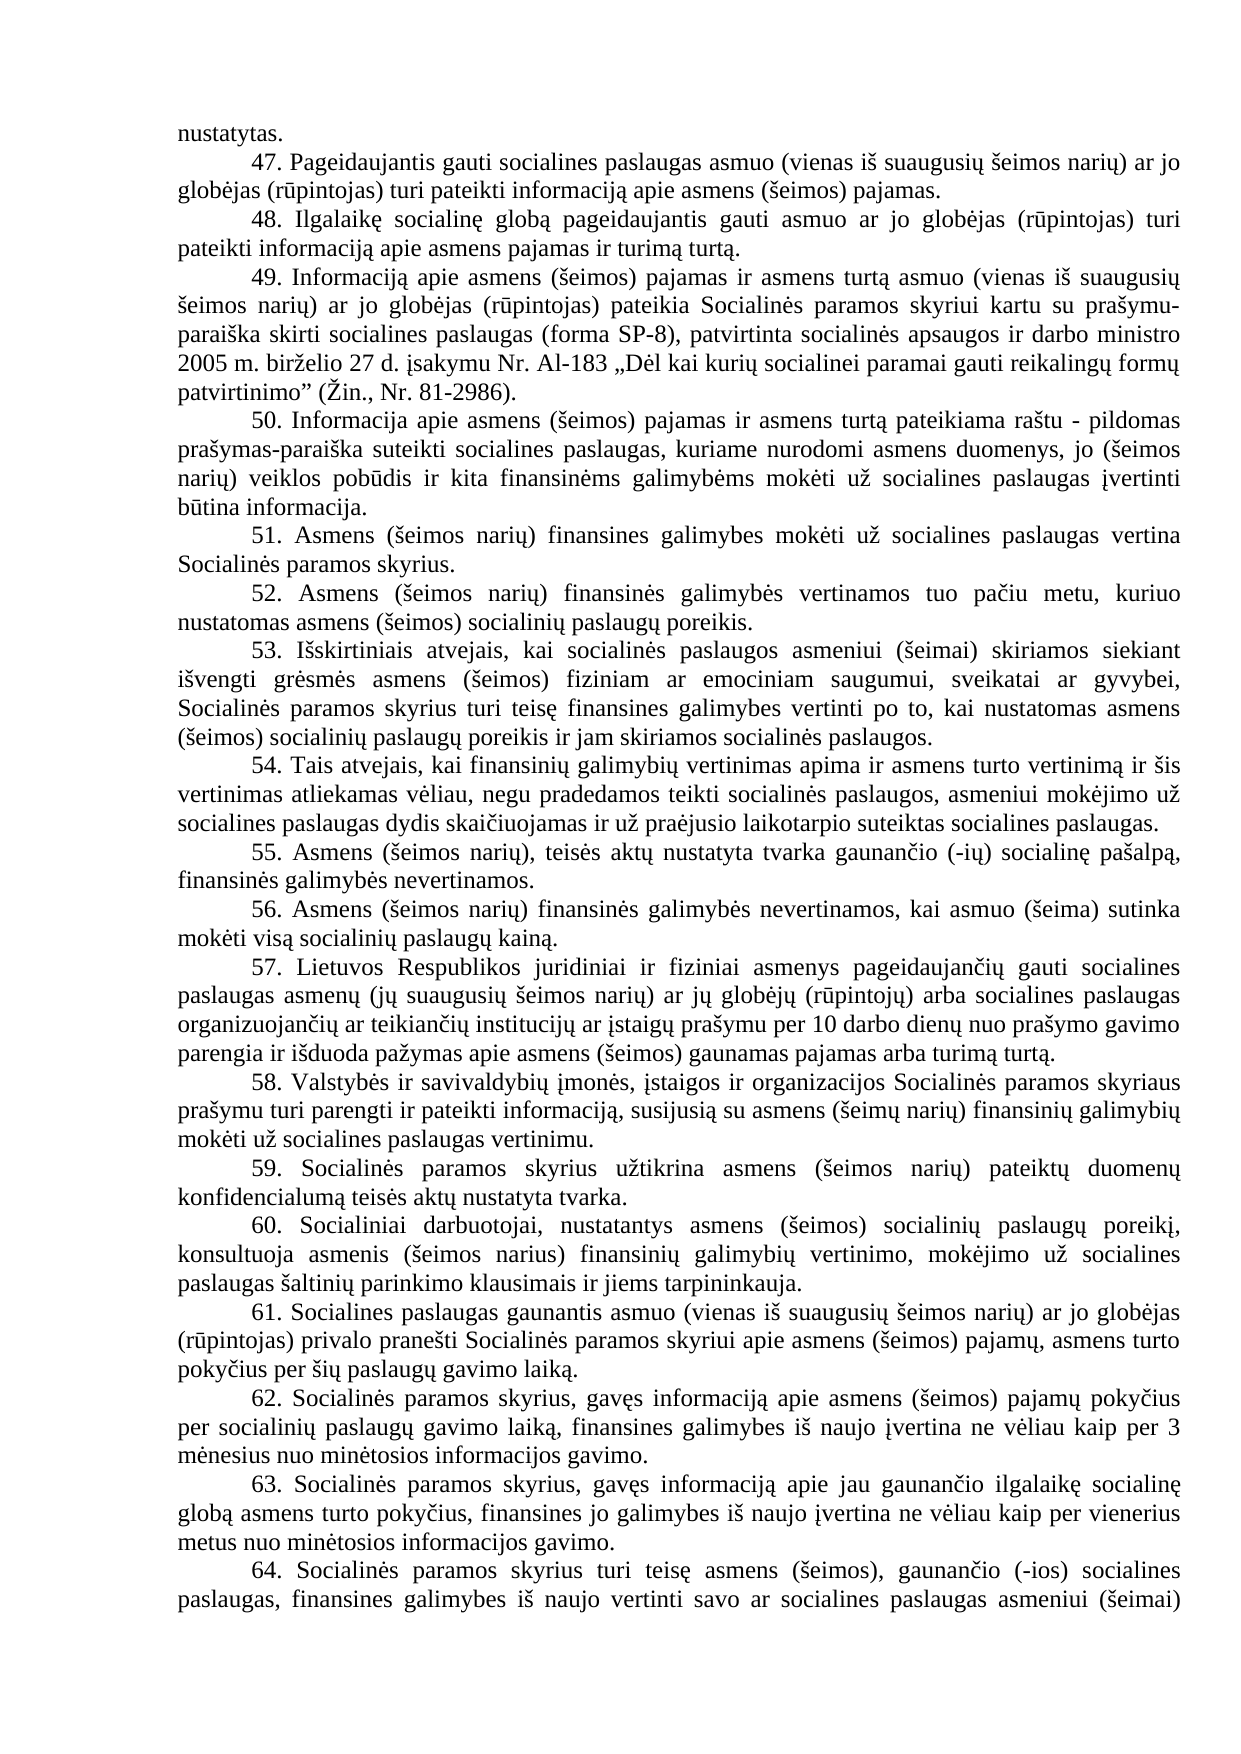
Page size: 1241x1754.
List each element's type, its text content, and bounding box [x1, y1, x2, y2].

text 61. Socialines paslaugas gaunantis asmuo (vienas iš suaugusių šeimos narių) ar jo globėjas (rūpintojas) privalo pranešti Socialinės paramos skyriui apie asmens (šeimos) pajamų, asmens turto pokyčius per šių paslaugų gavimo laiką. [177, 1297, 1181, 1383]
text 49. Informaciją apie asmens (šeimos) pajamas ir asmens turtą asmuo (vienas iš suaugusių šeimos narių) ar jo globėjas (rūpintojas) pateikia Socialinės paramos skyriui kartu su prašymu- paraiška skirti socialines paslaugas (forma SP-8), patvirtinta socialinės apsaugos ir darbo ministro 2005 m. birželio 27 d. įsakymu Nr. Al-183 „Dėl kai kurių socialinei paramai gauti reikalingų formų patvirtinimo” (Žin., Nr. 81-2986). [177, 262, 1181, 406]
text 63. Socialinės paramos skyrius, gavęs informaciją apie jau gaunančio ilgalaikę socialinę globą asmens turto pokyčius, finansines jo galimybes iš naujo įvertina ne vėliau kaip per vienerius metus nuo minėtosios informacijos gavimo. [177, 1469, 1181, 1556]
text 64. Socialinės paramos skyrius turi teisę asmens (šeimos), gaunančio (-ios) socialines paslaugas, finansines galimybes iš naujo vertinti savo ar socialines paslaugas asmeniui (šeimai) [177, 1556, 1181, 1613]
text nustatytas. [177, 118, 1181, 147]
text 60. Socialiniai darbuotojai, nustatantys asmens (šeimos) socialinių paslaugų poreikį, konsultuoja asmenis (šeimos narius) finansinių galimybių vertinimo, mokėjimo už socialines paslaugas šaltinių parinkimo klausimais ir jiems tarpininkauja. [177, 1211, 1181, 1297]
text 59. Socialinės paramos skyrius užtikrina asmens (šeimos narių) pateiktų duomenų konfidencialumą teisės aktų nustatyta tvarka. [177, 1153, 1181, 1211]
text 52. Asmens (šeimos narių) finansinės galimybės vertinamos tuo pačiu metu, kuriuo nustatomas asmens (šeimos) socialinių paslaugų poreikis. [177, 578, 1181, 636]
text 56. Asmens (šeimos narių) finansinės galimybės nevertinamos, kai asmuo (šeima) sutinka mokėti visą socialinių paslaugų kainą. [177, 894, 1181, 952]
text 51. Asmens (šeimos narių) finansines galimybes mokėti už socialines paslaugas vertina Socialinės paramos skyrius. [177, 521, 1181, 578]
text 54. Tais atvejais, kai finansinių galimybių vertinimas apima ir asmens turto vertinimą ir šis vertinimas atliekamas vėliau, negu pradedamos teikti socialinės paslaugos, asmeniui mokėjimo už socialines paslaugas dydis skaičiuojamas ir už praėjusio laikotarpio suteiktas socialines paslaugas. [177, 751, 1181, 837]
text 58. Valstybės ir savivaldybių įmonės, įstaigos ir organizacijos Socialinės paramos skyriaus prašymu turi parengti ir pateikti informaciją, susijusią su asmens (šeimų narių) finansinių galimybių mokėti už socialines paslaugas vertinimu. [177, 1067, 1181, 1153]
text 47. Pageidaujantis gauti socialines paslaugas asmuo (vienas iš suaugusių šeimos narių) ar jo globėjas (rūpintojas) turi pateikti informaciją apie asmens (šeimos) pajamas. [177, 147, 1181, 204]
text 62. Socialinės paramos skyrius, gavęs informaciją apie asmens (šeimos) pajamų pokyčius per socialinių paslaugų gavimo laiką, finansines galimybes iš naujo įvertina ne vėliau kaip per 3 mėnesius nuo minėtosios informacijos gavimo. [177, 1383, 1181, 1469]
text 53. Išskirtiniais atvejais, kai socialinės paslaugos asmeniui (šeimai) skiriamos siekiant išvengti grėsmės asmens (šeimos) fiziniam ar emociniam saugumui, sveikatai ar gyvybei, Socialinės paramos skyrius turi teisę finansines galimybes vertinti po to, kai nustatomas asmens (šeimos) socialinių paslaugų poreikis ir jam skiriamos socialinės paslaugos. [177, 636, 1181, 751]
text 55. Asmens (šeimos narių), teisės aktų nustatyta tvarka gaunančio (-ių) socialinę pašalpą, finansinės galimybės nevertinamos. [177, 837, 1181, 894]
text 48. Ilgalaikę socialinę globą pageidaujantis gauti asmuo ar jo globėjas (rūpintojas) turi pateikti informaciją apie asmens pajamas ir turimą turtą. [177, 204, 1181, 262]
text 57. Lietuvos Respublikos juridiniai ir fiziniai asmenys pageidaujančių gauti socialines paslaugas asmenų (jų suaugusių šeimos narių) ar jų globėjų (rūpintojų) arba socialines paslaugas organizuojančių ar teikiančių institucijų ar įstaigų prašymu per 10 darbo dienų nuo prašymo gavimo parengia ir išduoda pažymas apie asmens (šeimos) gaunamas pajamas arba turimą turtą. [177, 952, 1181, 1067]
text 50. Informacija apie asmens (šeimos) pajamas ir asmens turtą pateikiama raštu - pildomas prašymas-paraiška suteikti socialines paslaugas, kuriame nurodomi asmens duomenys, jo (šeimos narių) veiklos pobūdis ir kita finansinėms galimybėms mokėti už socialines paslaugas įvertinti būtina informacija. [177, 406, 1181, 521]
